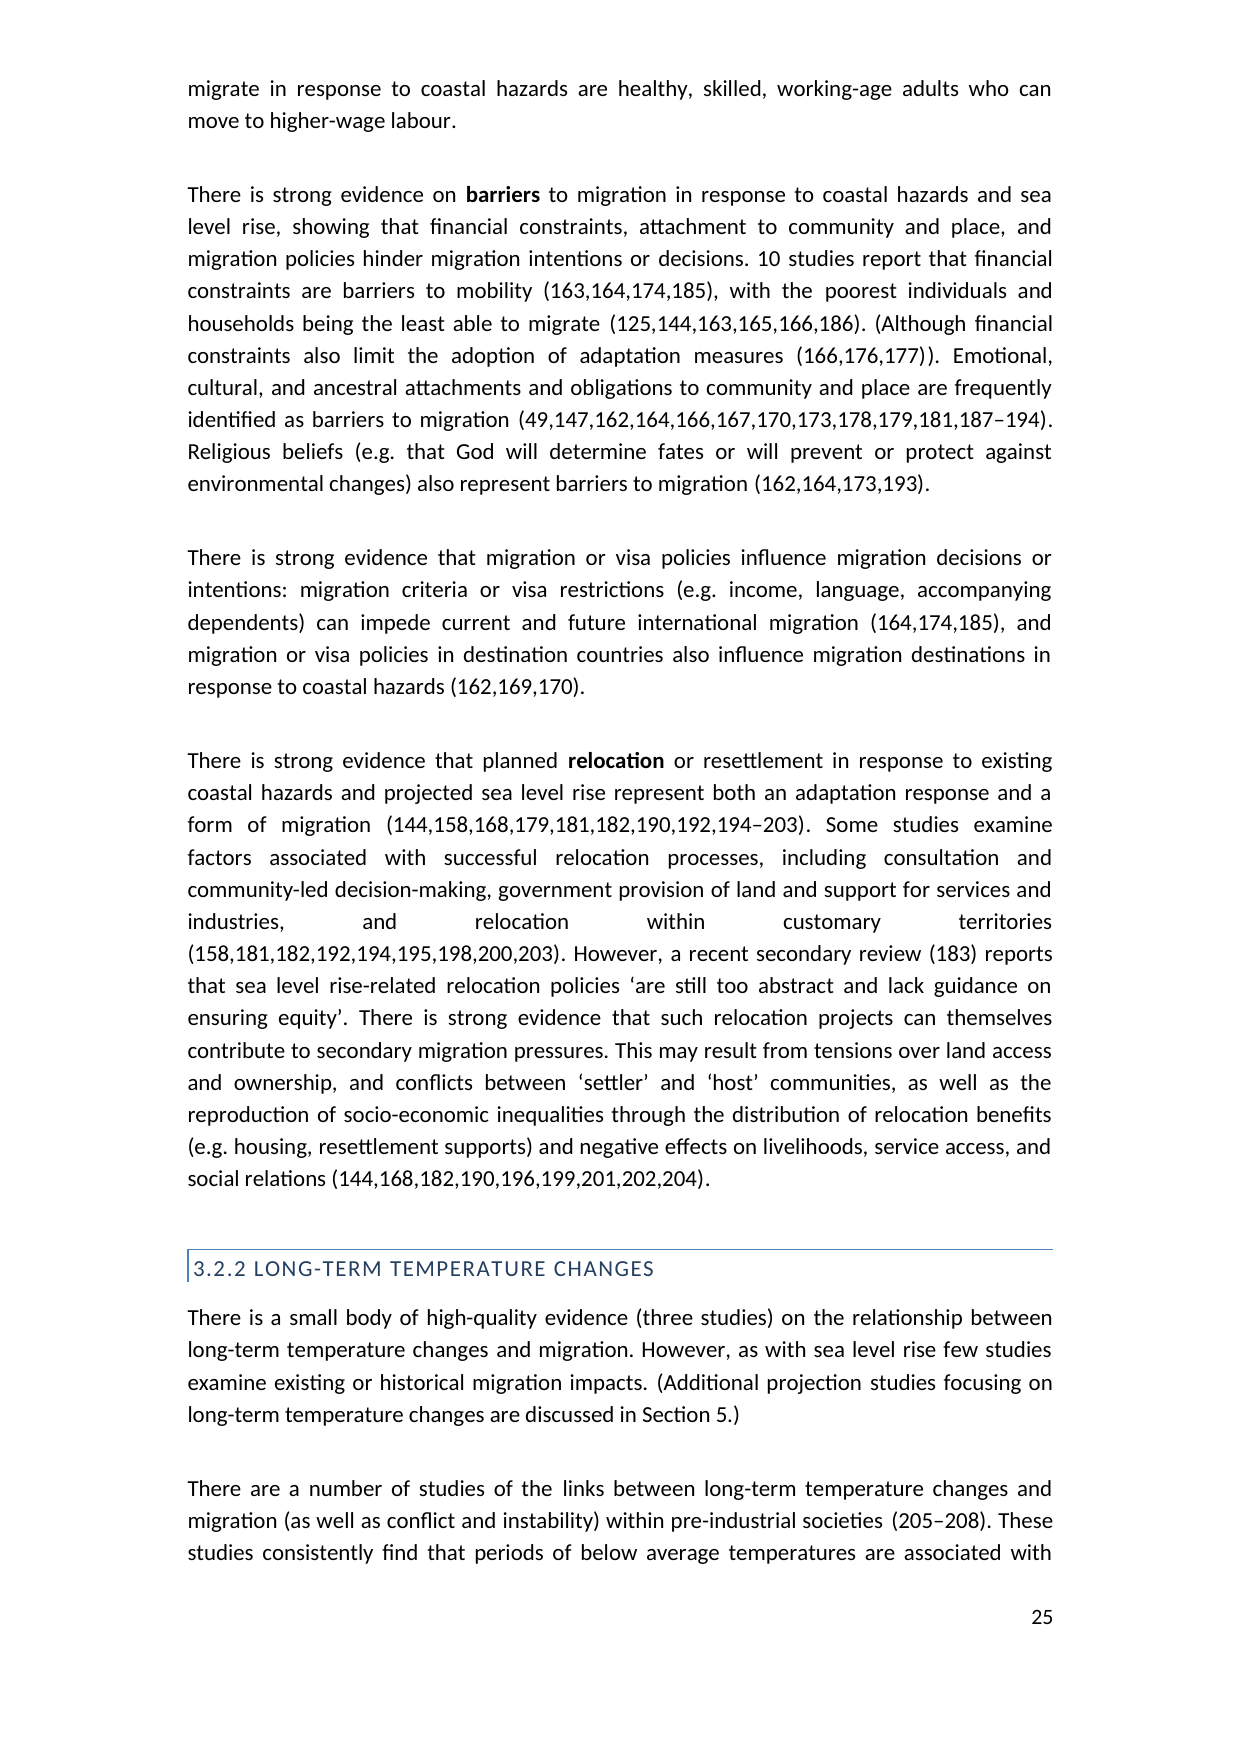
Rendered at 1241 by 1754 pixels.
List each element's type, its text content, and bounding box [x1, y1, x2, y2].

text There are a number of studies of the links between long-term temperature changes and migration (as well as conflict and instability) within pre-industrial societies (205–208). These studies consistently find that periods of below average temperatures are associated with [187, 1474, 1053, 1566]
text There is a small body of high-quality evidence (three studies) on the relationship between long-term temperature changes and migration. However, as with sea level rise few studies examine existing or historical migration impacts. (Additional projection studies focusing on long-term temperature changes are discussed in Section 5.) [187, 1303, 1053, 1428]
text migrate in response to coastal hazards are healthy, skilled, working-age adults who can move to higher-wage labour. [187, 74, 1053, 134]
text There is strong evidence that planned relocation or resettlement in response to existing coastal hazards and projected sea level rise represent both an adaptation response and a form of migration (144,158,168,179,181,182,190,192,194–203). Some studies examine factors associated with successful relocation processes, including consultation and community-led decision-making, government provision of land and support for services and industries, and relocation within customary territories (158,181,182,192,194,195,198,200,203). However, a recent secondary review (183) reports that sea level rise-related relocation policies ‘are still too abstract and lack guidance on ensuring equity’. There is strong evidence that such relocation projects can themselves contribute to secondary migration pressures. This may result from tensions over land access and ownership, and conflicts between ‘settler’ and ‘host’ communities, as well as the reproduction of socio-economic inequalities through the distribution of relocation benefits (e.g. housing, resettlement supports) and negative effects on livelihoods, service access, and social relations (144,168,182,190,196,199,201,202,204). [187, 746, 1053, 1192]
text There is strong evidence on barriers to migration in response to coastal hazards and sea level rise, showing that financial constraints, attachment to community and place, and migration policies hinder migration intentions or decisions. 10 studies report that financial constraints are barriers to mobility (163,164,174,185), with the poorest individuals and households being the least able to migrate (125,144,163,165,166,186). (Although financial constraints also limit the adoption of adaptation measures (166,176,177)). Emotional, cultural, and ancestral attachments and obligations to community and place are frequently identified as barriers to migration (49,147,162,164,166,167,170,173,178,179,181,187–194). Religious beliefs (e.g. that God will determine fates or will prevent or protect against environmental changes) also represent barriers to migration (162,164,173,193). [187, 180, 1053, 498]
text There is strong evidence that migration or visa policies influence migration decisions or intentions: migration criteria or visa restrictions (e.g. income, language, accompanying dependents) can impede current and future international migration (164,174,185), and migration or visa policies in destination countries also influence migration destinations in response to coastal hazards (162,169,170). [187, 543, 1053, 700]
subtitle 3.2.2 Long-term temperature changes [189, 1250, 1053, 1282]
